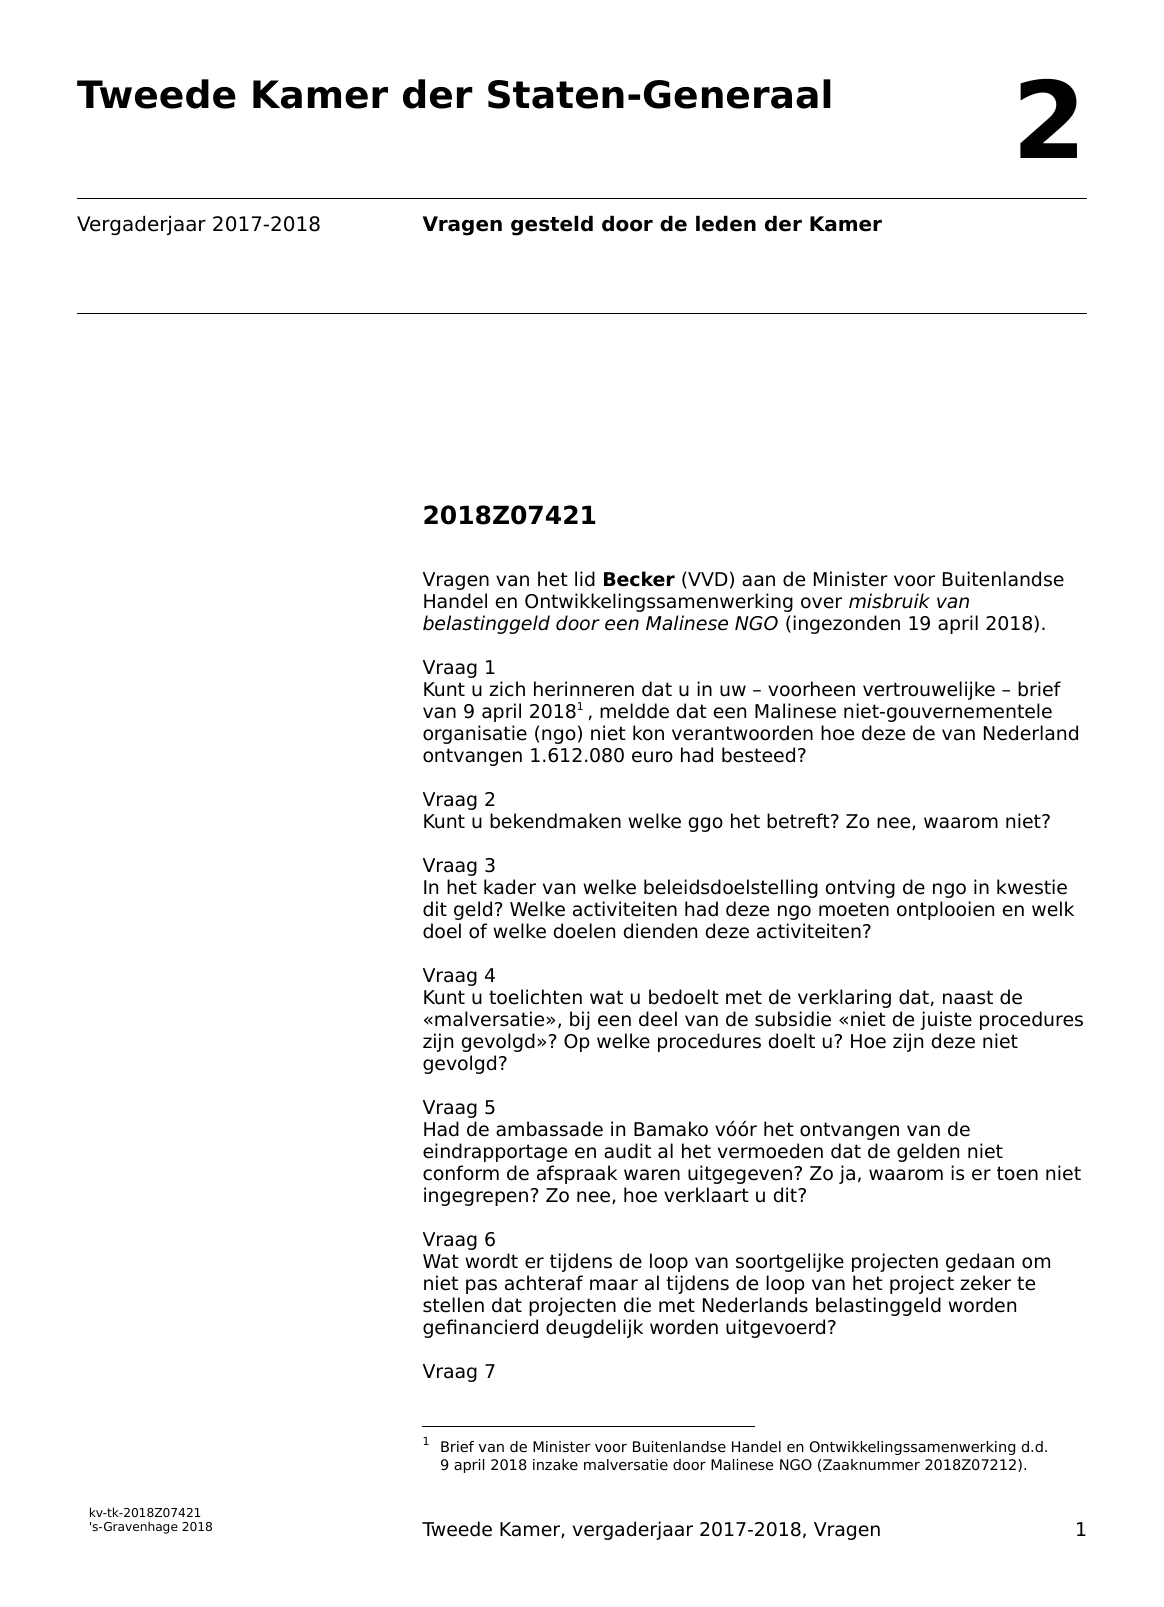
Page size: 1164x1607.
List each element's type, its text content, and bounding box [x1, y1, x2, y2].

text Wat wordt er tijdens de loop van soortgelijke projecten gedaan om niet pas achteraf maar al tijdens de loop van het project zeker te stellen dat projecten die met Nederlands belastinggeld worden gefinancierd deugdelijk worden uitgevoerd? [422, 1251, 1087, 1339]
table_cell Vragen gesteld door de leden der Kamer [422, 199, 1087, 313]
text Kunt u toelichten wat u bedoelt met de verklaring dat, naast de «malversatie», bij een deel van de subsidie «niet de juiste procedures zijn gevolgd»? Op welke procedures doelt u? Hoe zijn deze niet gevolgd? [422, 987, 1087, 1075]
text 's-Gravenhage 2018 [88, 1520, 323, 1534]
table_header Tweede Kamer der Staten-Generaal [77, 59, 886, 198]
text Vraag 6 [422, 1229, 1087, 1251]
text kv-tk-2018Z07421 [88, 1506, 323, 1520]
text Vraag 7 [422, 1361, 1087, 1383]
text Vraag 1 [422, 657, 1087, 679]
text Vraag 2 [422, 789, 1087, 811]
text Kunt u zich herinneren dat u in uw – voorheen vertrouwelijke – brief van 9 april 2018, meldde dat een Malinese niet-gouvernementele organisatie (ngo) niet kon verantwoorden hoe deze de van Nederland ontvangen 1.612.080 euro had besteed? [422, 679, 1087, 767]
text In het kader van welke beleidsdoelstelling ontving de ngo in kwestie dit geld? Welke activiteiten had deze ngo moeten ontplooien en welk doel of welke doelen dienden deze activiteiten? [422, 877, 1087, 943]
text Had de ambassade in Bamako vóór het ontvangen van de eindrapportage en audit al het vermoeden dat de gelden niet conform de afspraak waren uitgegeven? Zo ja, waarom is er toen niet ingegrepen? Zo nee, hoe verklaart u dit? [422, 1119, 1087, 1207]
text Vraag 5 [422, 1097, 1087, 1119]
text 2018Z07421 [422, 501, 1087, 531]
table_cell Vergaderjaar 2017-2018 [77, 199, 422, 313]
text Vraag 4 [422, 965, 1087, 987]
text Brief van de Minister voor Buitenlandse Handel en Ontwikkelingssamenwerking d.d. 9 april 2018 inzake malversatie door Malinese NGO (Zaaknummer 2018Z07212). [422, 1435, 1087, 1474]
text Kunt u bekendmaken welke ggo het betreft? Zo nee, waarom niet? [422, 811, 1087, 833]
text Vragen van het lid Becker (VVD) aan de Minister voor Buitenlandse Handel en Ontwikkelingssamenwerking over misbruik van belastinggeld door een Malinese NGO (ingezonden 19 april 2018). [422, 569, 1087, 635]
table_header 2 [886, 59, 1087, 198]
text Vraag 3 [422, 855, 1087, 877]
